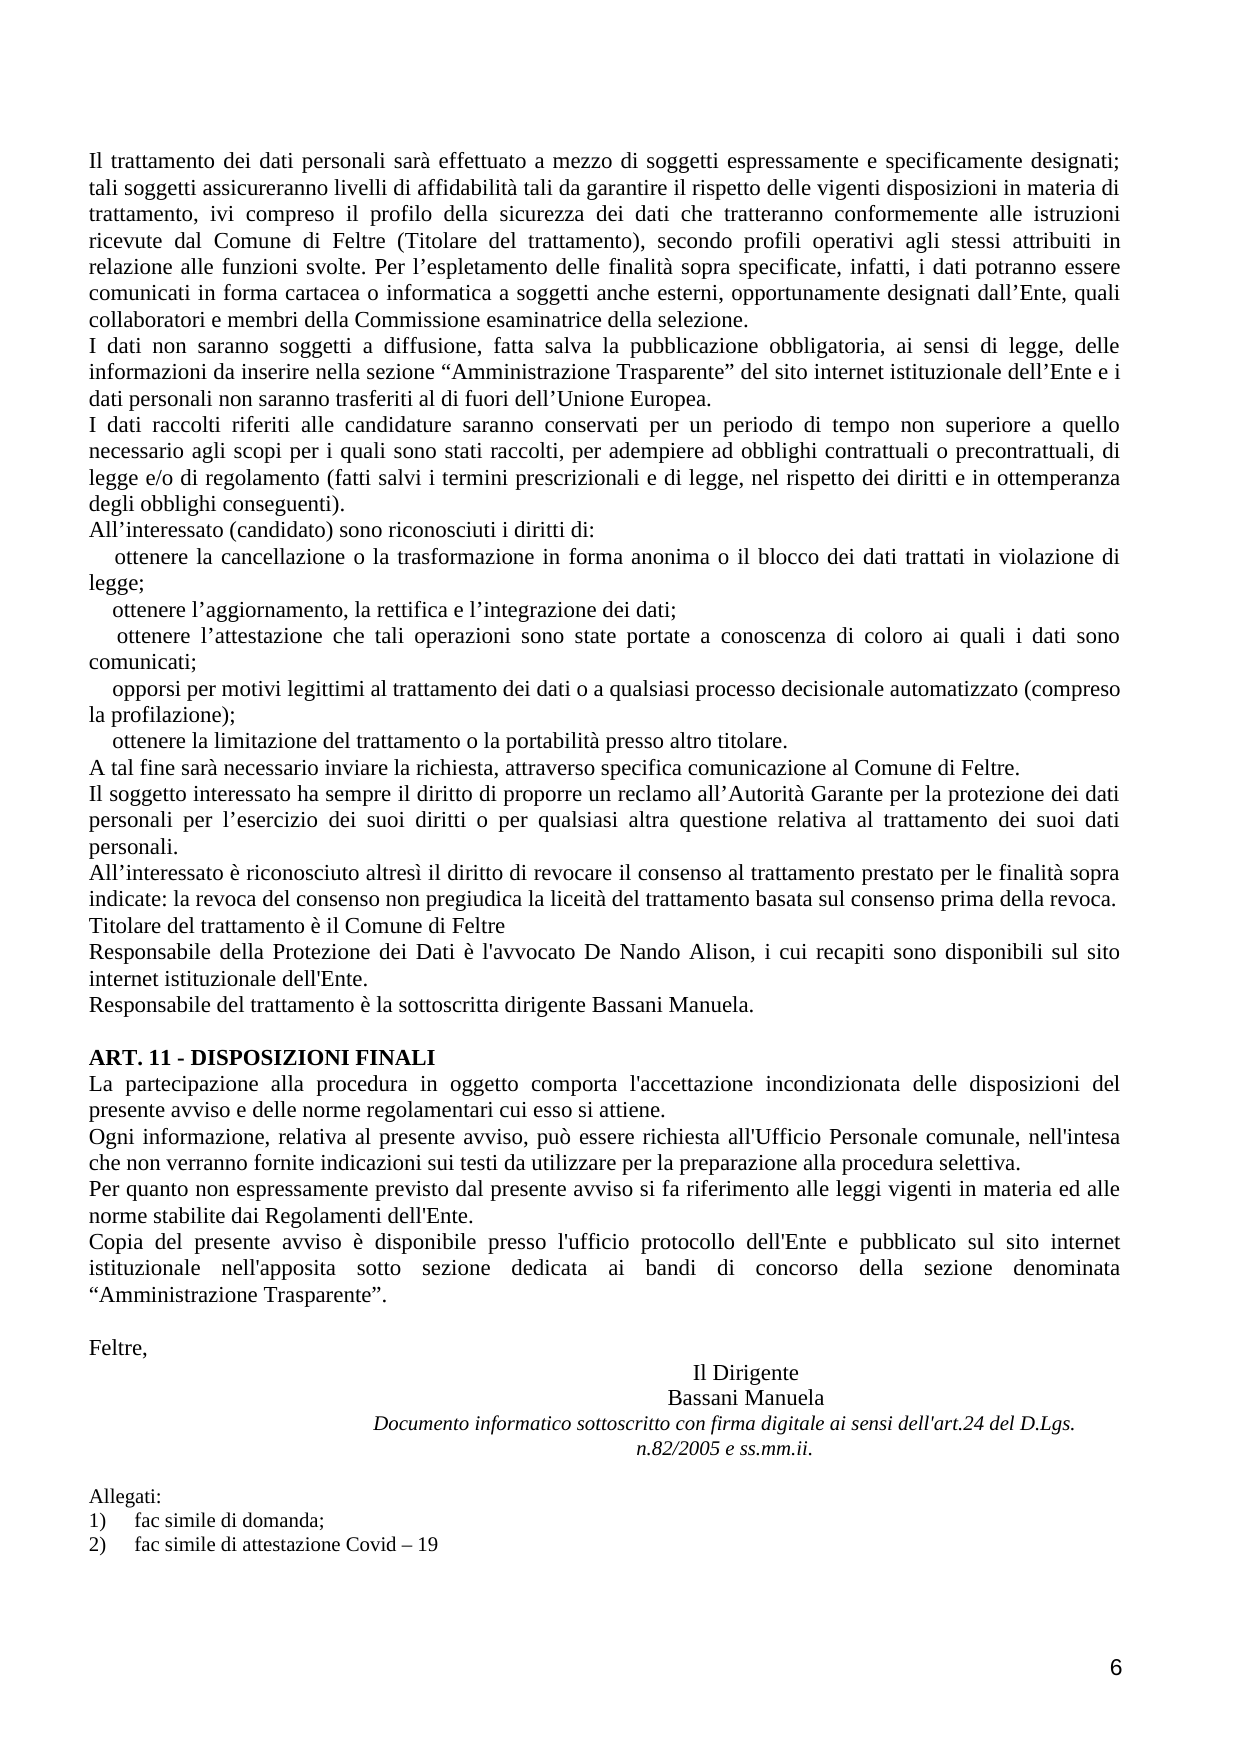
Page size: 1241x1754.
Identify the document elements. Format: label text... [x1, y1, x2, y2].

text Il trattamento dei dati personali sarà effettuato a mezzo di soggetti espressamente e specificamente designati; tali soggetti assicureranno livelli di affidabilità tali da garantire il rispetto delle vigenti disposizioni in materia di trattamento, ivi compreso il profilo della sicurezza dei dati che tratteranno conformemente alle istruzioni ricevute dal Comune di Feltre (Titolare del trattamento), secondo profili operativi agli stessi attribuiti in relazione alle funzioni svolte. Per l’espletamento delle finalità sopra specificate, infatti, i dati potranno essere comunicati in forma cartacea o informatica a soggetti anche esterni, opportunamente designati dall’Ente, quali collaboratori e membri della Commissione esaminatrice della selezione. [89, 148, 1122, 332]
text Il soggetto interessato ha sempre il diritto di proporre un reclamo all’Autorità Garante per la protezione dei dati personali per l’esercizio dei suoi diritti o per qualsiasi altra questione relativa al trattamento dei suoi dati personali. [89, 780, 1122, 859]
text Responsabile del trattamento è la sottoscritta dirigente Bassani Manuela. [89, 991, 1122, 1017]
text Copia del presente avviso è disponibile presso l'ufficio protocollo dell'Ente e pubblicato sul sito internet istituzionale nell'apposita sotto sezione dedicata ai bandi di concorso della sezione denominata “Amministrazione Trasparente”. [88, 1228, 1122, 1307]
text A tal fine sarà necessario inviare la richiesta, attraverso specifica comunicazione al Comune di Feltre. [89, 754, 1122, 780]
text Responsabile della Protezione dei Dati è l'avvocato De Nando Alison, i cui recapiti sono disponibili sul sito internet istituzionale dell'Ente. [89, 938, 1122, 991]
text Documento informatico sottoscritto con firma digitale ai sensi dell'art.24 del D.Lgs. n.82/2005 e ss.mm.ii. [329, 1410, 1122, 1460]
text All’interessato (candidato) sono riconosciuti i diritti di: [89, 517, 1122, 543]
list fac simile di attestazione Covid – 19 [89, 1532, 1122, 1556]
text Feltre, [88, 1333, 1122, 1360]
text ART. 11 - DISPOSIZIONI FINALI [89, 1044, 1122, 1070]
text  ottenere la cancellazione o la trasformazione in forma anonima o il blocco dei dati trattati in violazione di legge; [89, 543, 1122, 596]
text I dati non saranno soggetti a diffusione, fatta salva la pubblicazione obbligatoria, ai sensi di legge, delle informazioni da inserire nella sezione “Amministrazione Trasparente” del sito internet istituzionale dell’Ente e i dati personali non saranno trasferiti al di fuori dell’Unione Europea. [89, 332, 1122, 411]
text  ottenere la limitazione del trattamento o la portabilità presso altro titolare. [89, 727, 1122, 754]
text All’interessato è riconosciuto altresì il diritto di revocare il consenso al trattamento prestato per le finalità sopra indicate: la revoca del consenso non pregiudica la liceità del trattamento basata sul consenso prima della revoca. [89, 859, 1122, 912]
text  ottenere l’attestazione che tali operazioni sono state portate a conoscenza di coloro ai quali i dati sono comunicati; [89, 622, 1122, 675]
text La partecipazione alla procedura in oggetto comporta l'accettazione incondizionata delle disposizioni del presente avviso e delle norme regolamentari cui esso si attiene. [89, 1070, 1122, 1123]
text  opporsi per motivi legittimi al trattamento dei dati o a qualsiasi processo decisionale automatizzato (compreso la profilazione); [89, 675, 1122, 727]
text I dati raccolti riferiti alle candidature saranno conservati per un periodo di tempo non superiore a quello necessario agli scopi per i quali sono stati raccolti, per adempiere ad obblighi contrattuali o precontrattuali, di legge e/o di regolamento (fatti salvi i termini prescrizionali e di legge, nel rispetto dei diritti e in ottemperanza degli obblighi conseguenti). [89, 411, 1122, 517]
text Titolare del trattamento è il Comune di Feltre [89, 912, 1122, 938]
text Per quanto non espressamente previsto dal presente avviso si fa riferimento alle leggi vigenti in materia ed alle norme stabilite dai Regolamenti dell'Ente. [89, 1175, 1122, 1228]
text Ogni informazione, relativa al presente avviso, può essere richiesta all'Ufficio Personale comunale, nell'intesa che non verranno fornite indicazioni sui testi da utilizzare per la preparazione alla procedura selettiva. [89, 1123, 1122, 1175]
text Allegati: [89, 1484, 1122, 1508]
list fac simile di domanda; [89, 1508, 1122, 1532]
text Il Dirigente [369, 1360, 1122, 1385]
text Bassani Manuela [369, 1385, 1122, 1410]
text  ottenere l’aggiornamento, la rettifica e l’integrazione dei dati; [89, 596, 1122, 622]
